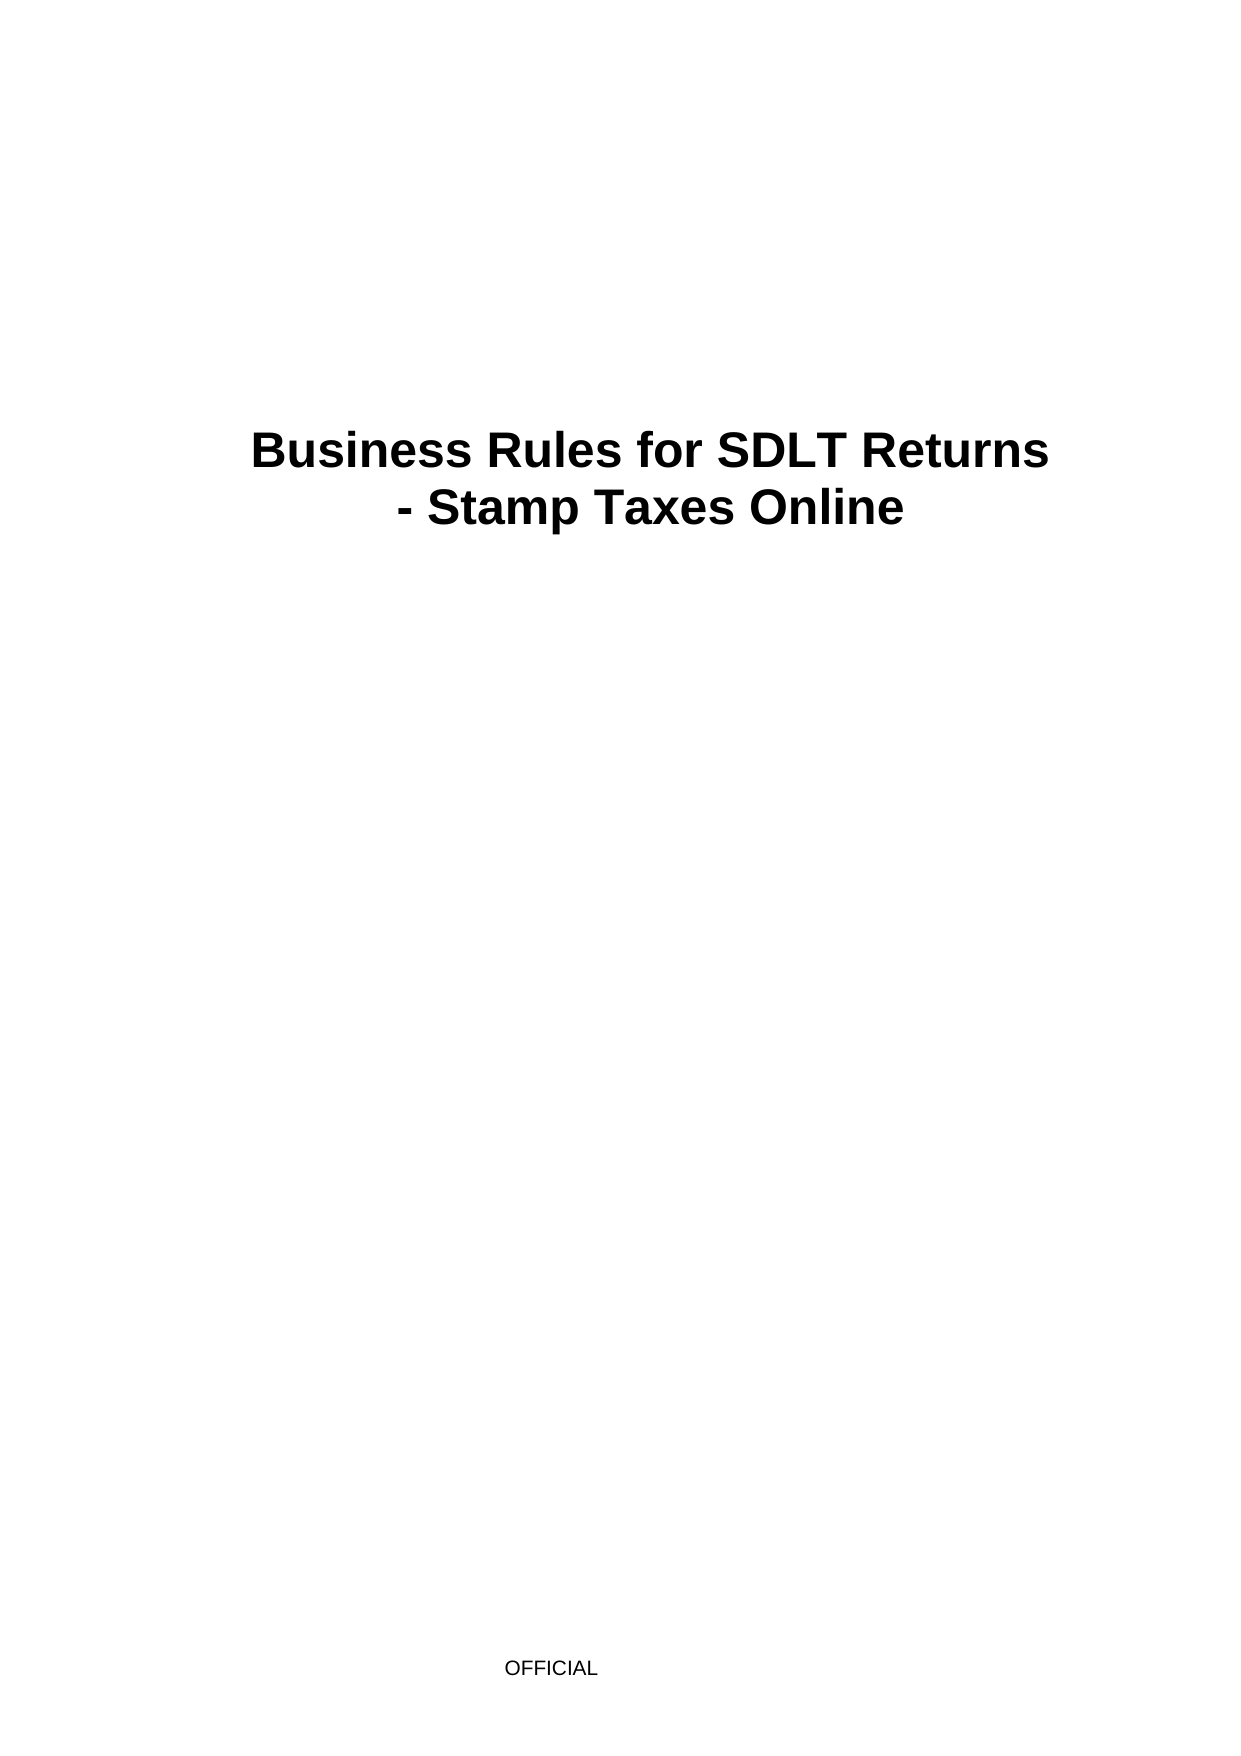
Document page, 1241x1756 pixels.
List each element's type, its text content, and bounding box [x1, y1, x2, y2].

subtitle Business Rules for SDLT Returns - Stamp Taxes Online [235, 420, 1066, 535]
